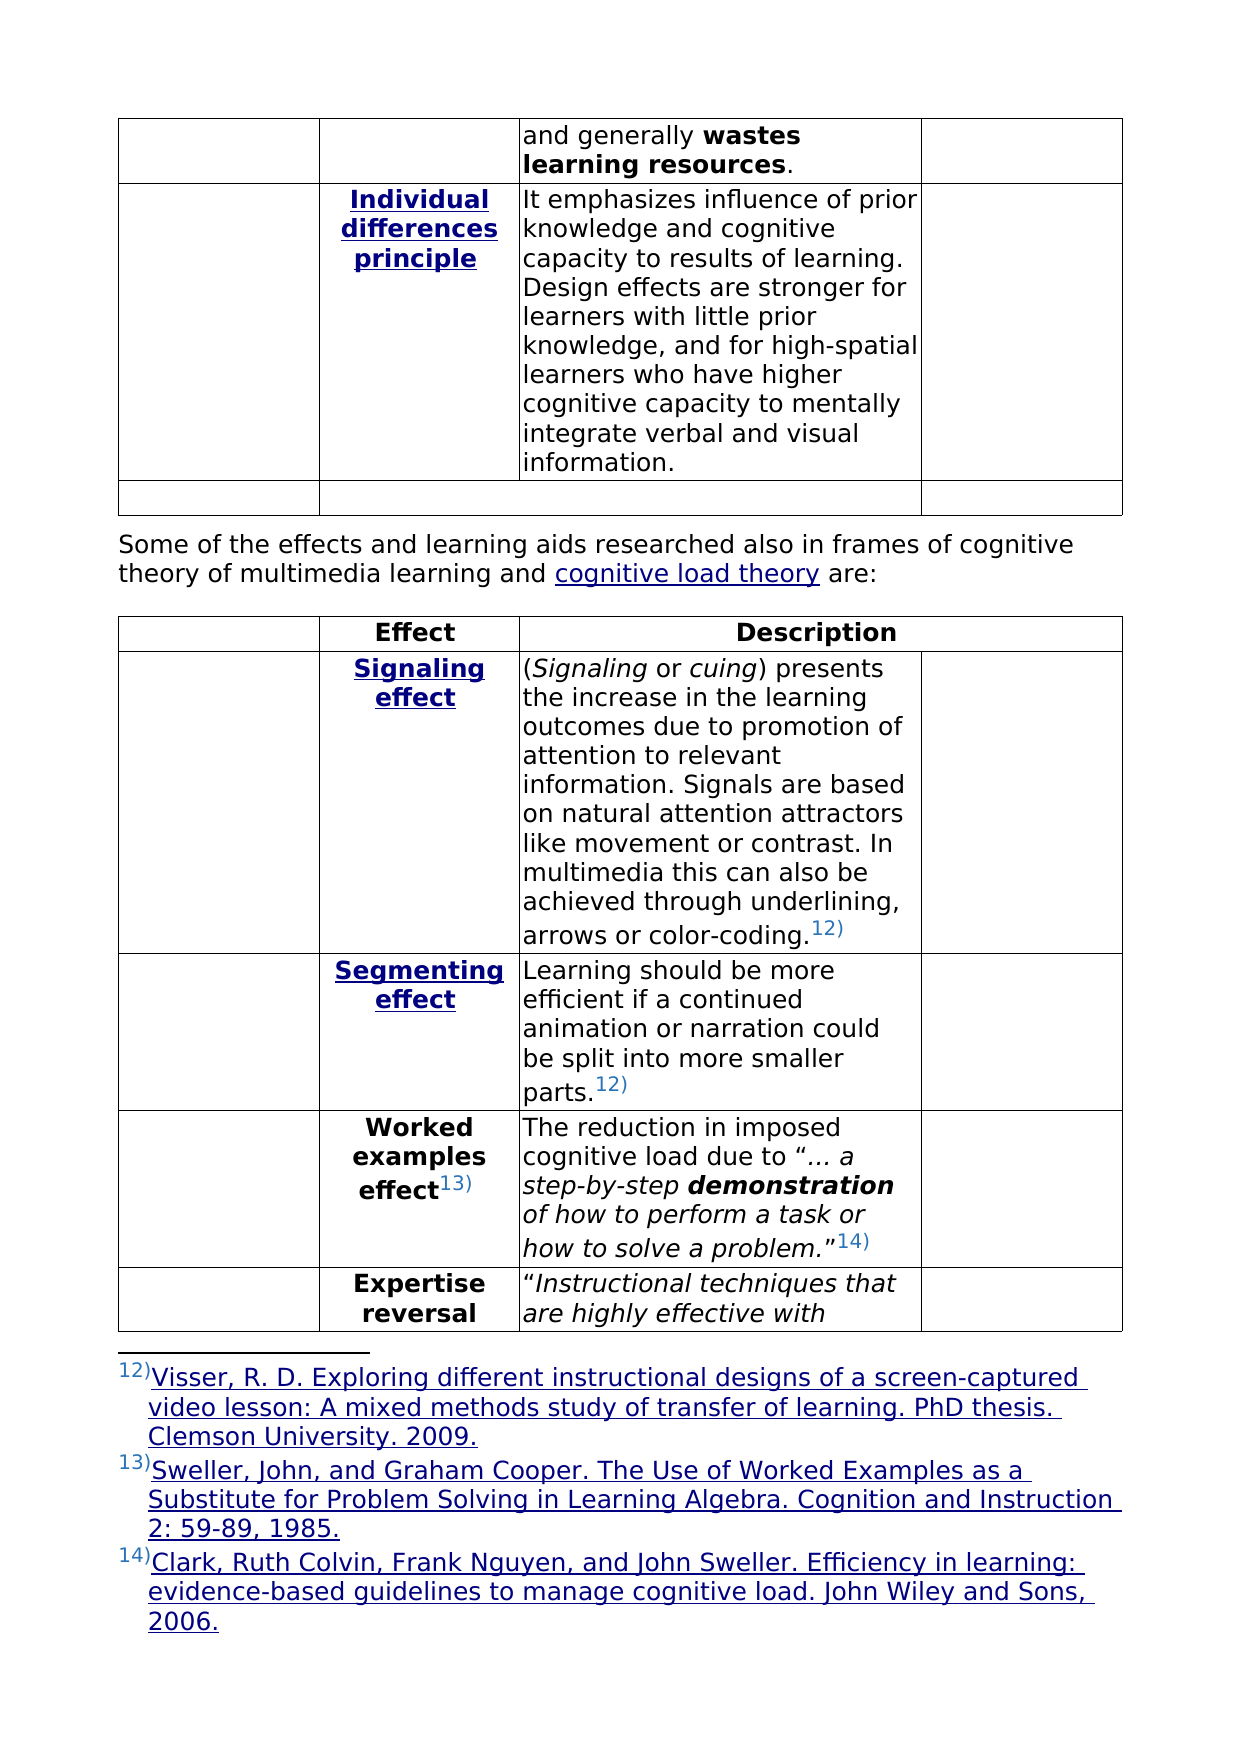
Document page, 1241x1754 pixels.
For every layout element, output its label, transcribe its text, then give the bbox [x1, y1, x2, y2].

table_cell (Signaling or cuing) presents the increase in the learning outcomes due to promotion of attention to relevant information. Signals are based on natural attention attractors like movement or contrast. In multimedia this can also be achieved through underlining, arrows or color-coding. [520, 652, 921, 953]
table_cell [922, 652, 1122, 953]
text Some of the effects and learning aids researched also in frames of cognitive theory of multimedia learning and cognitive load theory are: [118, 530, 1122, 588]
table_cell [922, 954, 1122, 1110]
table_cell [119, 1111, 319, 1267]
table_cell Individual differences principle [320, 184, 519, 480]
table_cell [119, 954, 319, 1110]
table_cell Expertise reversal effect [320, 1268, 519, 1331]
table_header [119, 617, 319, 651]
table_cell Worked examples effect [320, 1111, 519, 1267]
table_cell and generally wastes learning resources. [520, 119, 921, 182]
table_cell It emphasizes influence of prior knowledge and cognitive capacity to results of learning. Design effects are stronger for learners with little prior knowledge, and for high-spatial learners who have higher cognitive capacity to mentally integrate verbal and visual information. [520, 184, 921, 480]
table_cell [922, 1268, 1122, 1331]
table_cell Signaling effect [320, 652, 519, 953]
table_cell The reduction in imposed cognitive load due to “... a step-by-step demonstration of how to perform a task or how to solve a problem.” [520, 1111, 921, 1267]
table_cell [119, 119, 319, 182]
table_cell [922, 1111, 1122, 1267]
table_cell Learning should be more efficient if a continued animation or narration could be split into more smaller parts.12) [520, 954, 921, 1110]
table_cell [320, 481, 921, 515]
table_header Description [520, 617, 1122, 651]
table_cell [119, 481, 319, 515]
table_cell [119, 1268, 319, 1331]
table_header Effect [320, 617, 519, 651]
table_cell Segmenting effect [320, 954, 519, 1110]
table_cell [922, 481, 1122, 515]
table_cell [119, 652, 319, 953]
table_cell [922, 119, 1122, 182]
table_cell [119, 184, 319, 480]
table_cell [922, 184, 1122, 480]
table_cell [320, 119, 519, 182]
table_cell “Instructional techniques that are highly effective with [520, 1268, 921, 1331]
